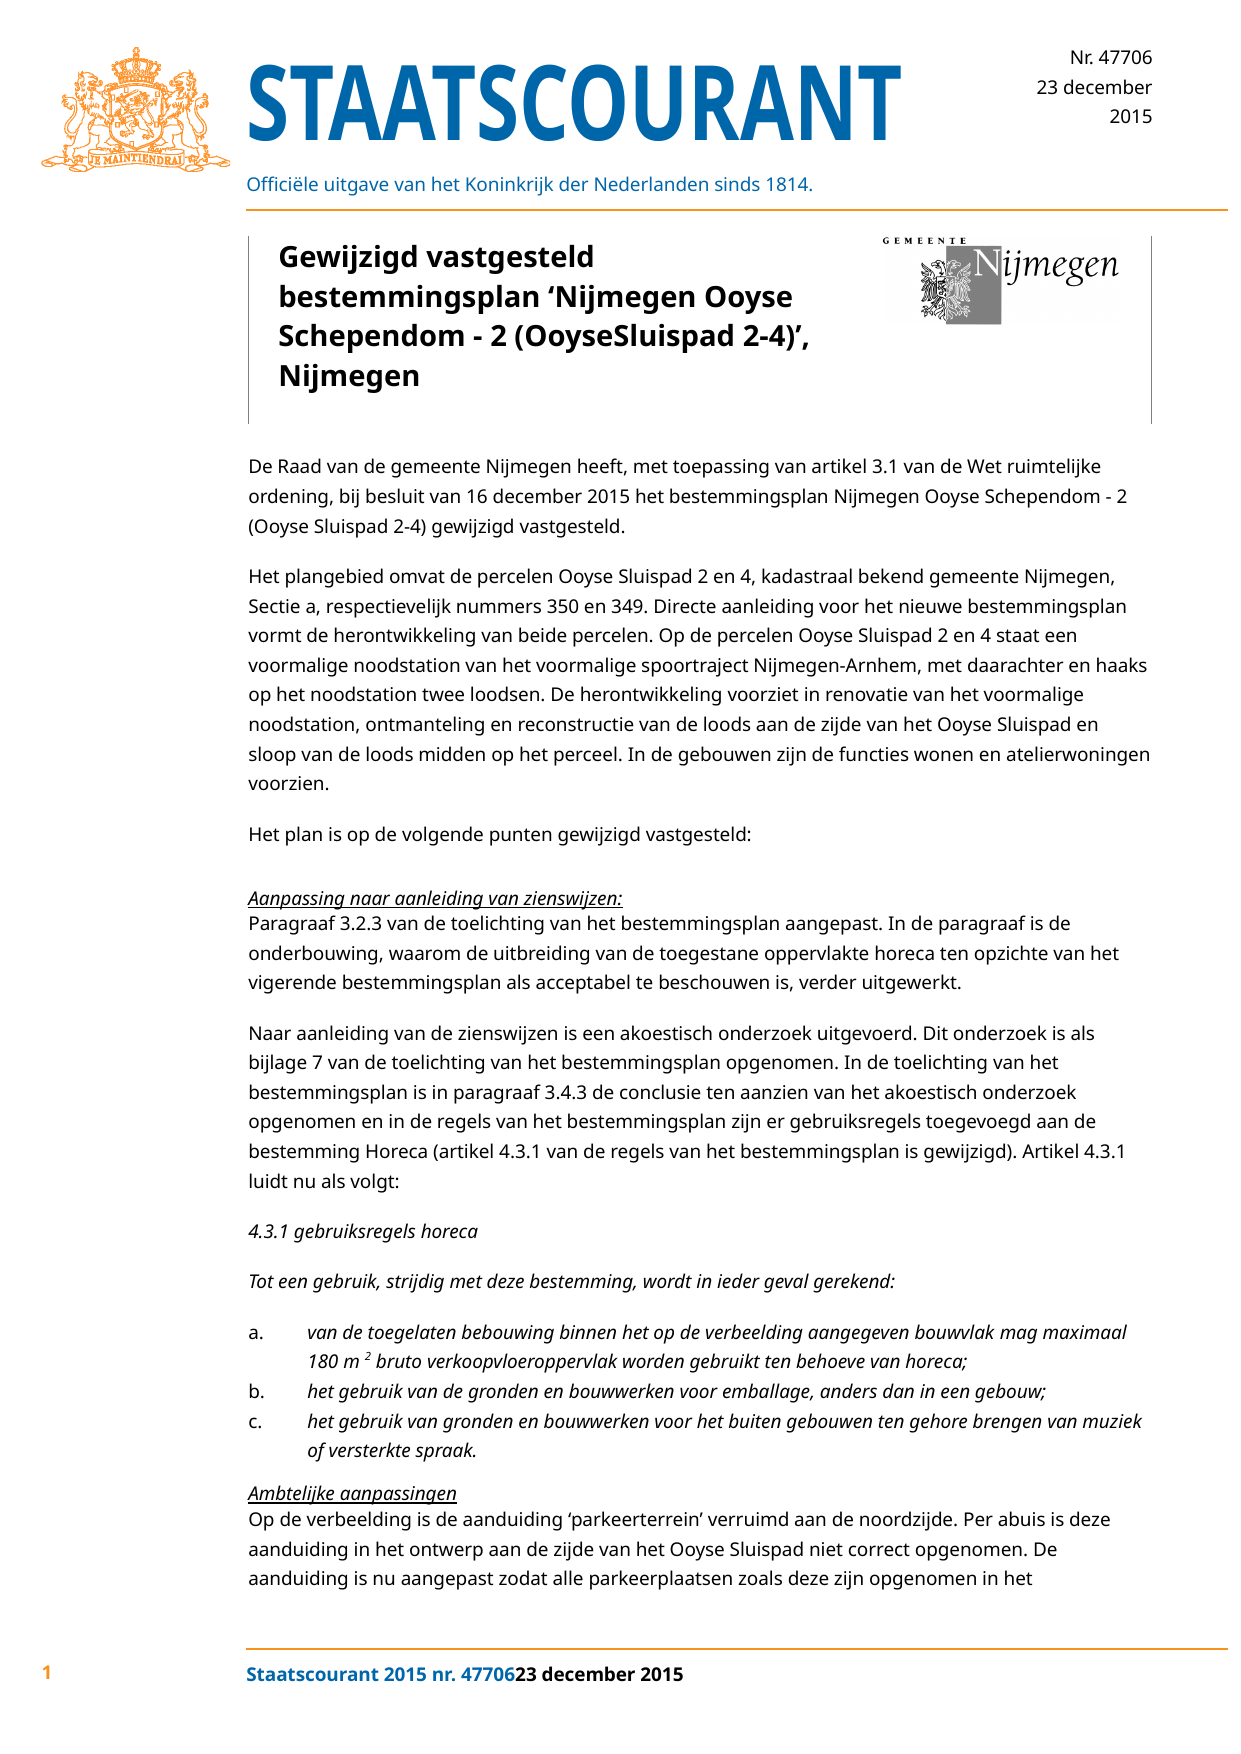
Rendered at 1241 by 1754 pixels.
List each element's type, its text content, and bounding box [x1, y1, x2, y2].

text Tot een gebruik, strijdig met deze bestemming, wordt in ieder geval gerekend: [248, 1269, 1152, 1294]
text Het plan is op de volgende punten gewijzigd vastgesteld: [248, 821, 1152, 846]
table_header [850, 236, 1151, 424]
list het gebruik van de gronden en bouwwerken voor emballage, anders dan in een gebouw; [248, 1378, 1152, 1404]
text Op de verbeelding is de aanduiding ‘parkeerterrein’ verruimd aan de noordzijde. Per abuis is deze aanduiding in het ontwerp aan de zijde van het Ooyse Sluispad niet correct opgenomen. De aanduiding is nu aangepast zodat alle parkeerplaatsen zoals deze zijn opgenomen in het [248, 1506, 1152, 1591]
text De Raad van de gemeente Nijmegen heeft, met toepassing van artikel 3.1 van de Wet ruimtelijke ordening, bij besluit van 16 december 2015 het bestemmingsplan Nijmegen Ooyse Schependom - 2 (Ooyse Sluispad 2-4) gewijzigd vastgesteld. [248, 454, 1152, 538]
table_header Gewijzigd vastgesteld bestemmingsplan ‘Nijmegen Ooyse Schependom - 2 (OoyseSluispad 2-4)’, Nijmegen [249, 236, 850, 424]
list van de toegelaten bebouwing binnen het op de verbeelding aangegeven bouwvlak mag maximaal 180 m 2 bruto verkoopvloeroppervlak worden gebruikt ten behoeve van horeca; [248, 1319, 1152, 1374]
picture [41, 47, 231, 172]
text Aanpassing naar aanleiding van zienswijzen: [248, 885, 1152, 910]
picture [882, 236, 1119, 325]
text Paragraaf 3.2.3 van de toelichting van het bestemmingsplan aangepast. In de paragraaf is de onderbouwing, waarom de uitbreiding van de toegestane oppervlakte horeca ten opzichte van het vigerende bestemmingsplan als acceptabel te beschouwen is, verder uitgewerkt. [248, 910, 1152, 995]
text Ambtelijke aanpassingen [248, 1481, 1152, 1506]
list het gebruik van gronden en bouwwerken voor het buiten gebouwen ten gehore brengen van muziek of versterkte spraak. [248, 1408, 1152, 1463]
text Naar aanleiding van de zienswijzen is een akoestisch onderzoek uitgevoerd. Dit onderzoek is als bijlage 7 van de toelichting van het bestemmingsplan opgenomen. In de toelichting van het bestemmingsplan is in paragraaf 3.4.3 de conclusie ten aanzien van het akoestisch onderzoek opgenomen en in de regels van het bestemmingsplan zijn er gebruiksregels toegevoegd aan de bestemming Horeca (artikel 4.3.1 van de regels van het bestemmingsplan is gewijzigd). Artikel 4.3.1 luidt nu als volgt: [248, 1020, 1152, 1194]
text Het plangebied omvat de percelen Ooyse Sluispad 2 en 4, kadastraal bekend gemeente Nijmegen, Sectie a, respectievelijk nummers 350 en 349. Directe aanleiding voor het nieuwe bestemmingsplan vormt de herontwikkeling van beide percelen. Op de percelen Ooyse Sluispad 2 en 4 staat een voormalige noodstation van het voormalige spoortraject Nijmegen-Arnhem, met daarachter en haaks op het noodstation twee loodsen. De herontwikkeling voorziet in renovatie van het voormalige noodstation, ontmanteling en reconstructie van de loods aan de zijde van het Ooyse Sluispad en sloop van de loods midden op het perceel. In de gebouwen zijn de functies wonen en atelierwoningen voorzien. [248, 563, 1152, 796]
text 4.3.1 gebruiksregels horeca [248, 1218, 1152, 1244]
